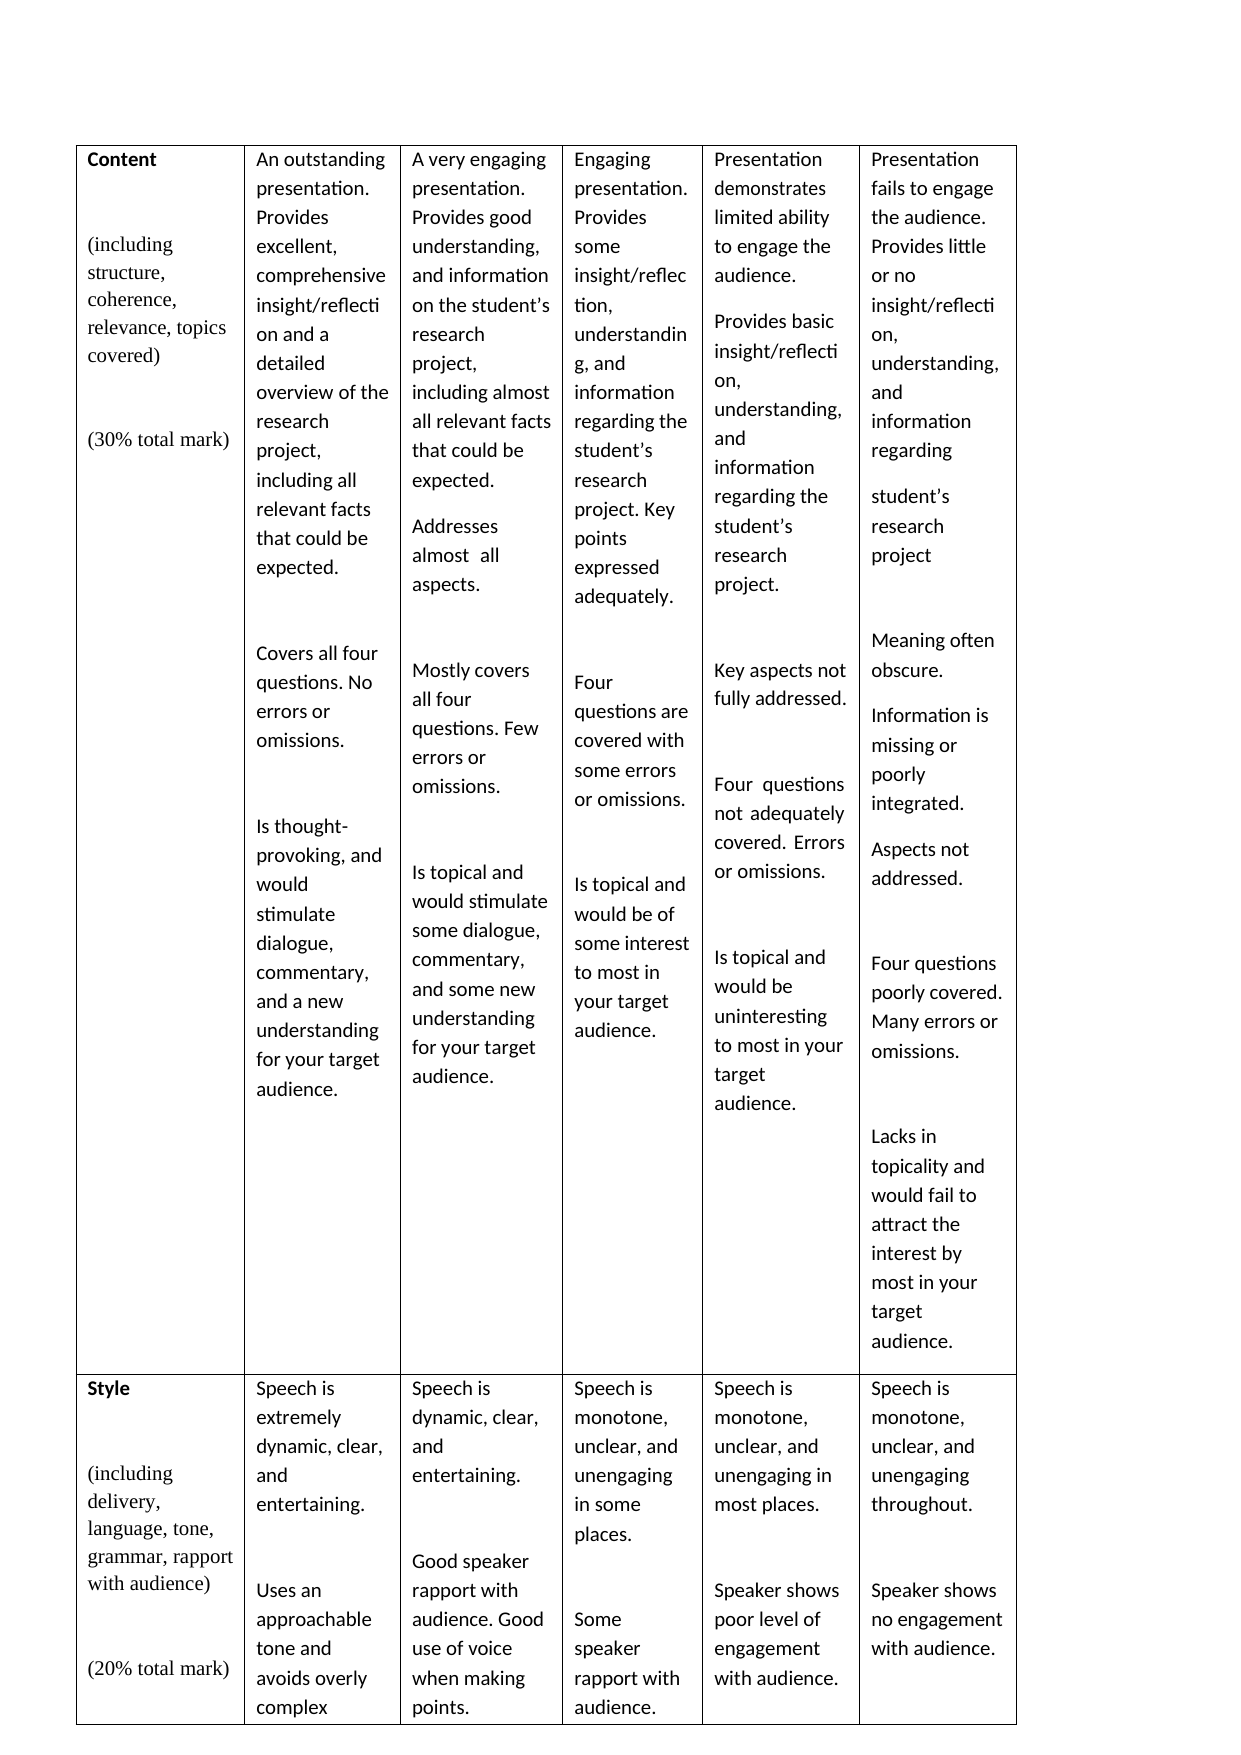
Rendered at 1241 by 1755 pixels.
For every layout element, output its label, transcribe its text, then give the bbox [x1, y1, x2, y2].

table_cell Speech is monotone, unclear, and unengaging in some places. Some speaker rapport with audience. [563, 1375, 702, 1724]
table_cell Speech is dynamic, clear, and entertaining. Good speaker rapport with audience. Good use of voice when making points. [401, 1375, 562, 1724]
table_cell Speech is monotone, unclear, and unengaging in most places. Speaker shows poor level of engagement with audience. [703, 1375, 859, 1724]
table_header Content (including structure, coherence, relevance, topics covered) (30% total mark) [77, 146, 244, 1374]
table_header Engaging presentation. Provides some insight/reflec tion, understandin g, and information regarding the student’s research project. Key points expressed adequately. Four questions are covered with some errors or omissions. Is topical and would be of some interest to most in your target audience. [563, 146, 702, 1374]
table_cell Speech is monotone, unclear, and unengaging throughout. Speaker shows no engagement with audience. [860, 1375, 1016, 1724]
table_cell Speech is extremely dynamic, clear, and entertaining. Uses an approachable tone and avoids overly complex [245, 1375, 400, 1724]
table_header A very engaging presentation. Provides good understanding, and information on the student’s research project, including almost all relevant facts that could be expected. Addresses almost all aspects. Mostly covers all four questions. Few errors or omissions. Is topical and would stimulate some dialogue, commentary, and some new understanding for your target audience. [401, 146, 562, 1374]
table_header Presentation fails to engage the audience. Provides little or no insight/reflecti on, understanding, and information regarding student’s research project Meaning often obscure. Information is missing or poorly integrated. Aspects not addressed. Four questions poorly covered. Many errors or omissions. Lacks in topicality and would fail to attract the interest by most in your target audience. [860, 146, 1016, 1374]
table_header Presentation demonstrates limited ability to engage the audience. Provides basic insight/reflecti on, understanding, and information regarding the student’s research project. Key aspects not fully addressed. Four questions not adequately covered. Errors or omissions. Is topical and would be uninteresting to most in your target audience. [703, 146, 859, 1374]
table_header An outstanding presentation. Provides excellent, comprehensive insight/reflecti on and a detailed overview of the research project, including all relevant facts that could be expected. Covers all four questions. No errors or omissions. Is thought- provoking, and would stimulate dialogue, commentary, and a new understanding for your target audience. [245, 146, 400, 1374]
table_cell Style (including delivery, language, tone, grammar, rapport with audience) (20% total mark) [77, 1375, 244, 1724]
